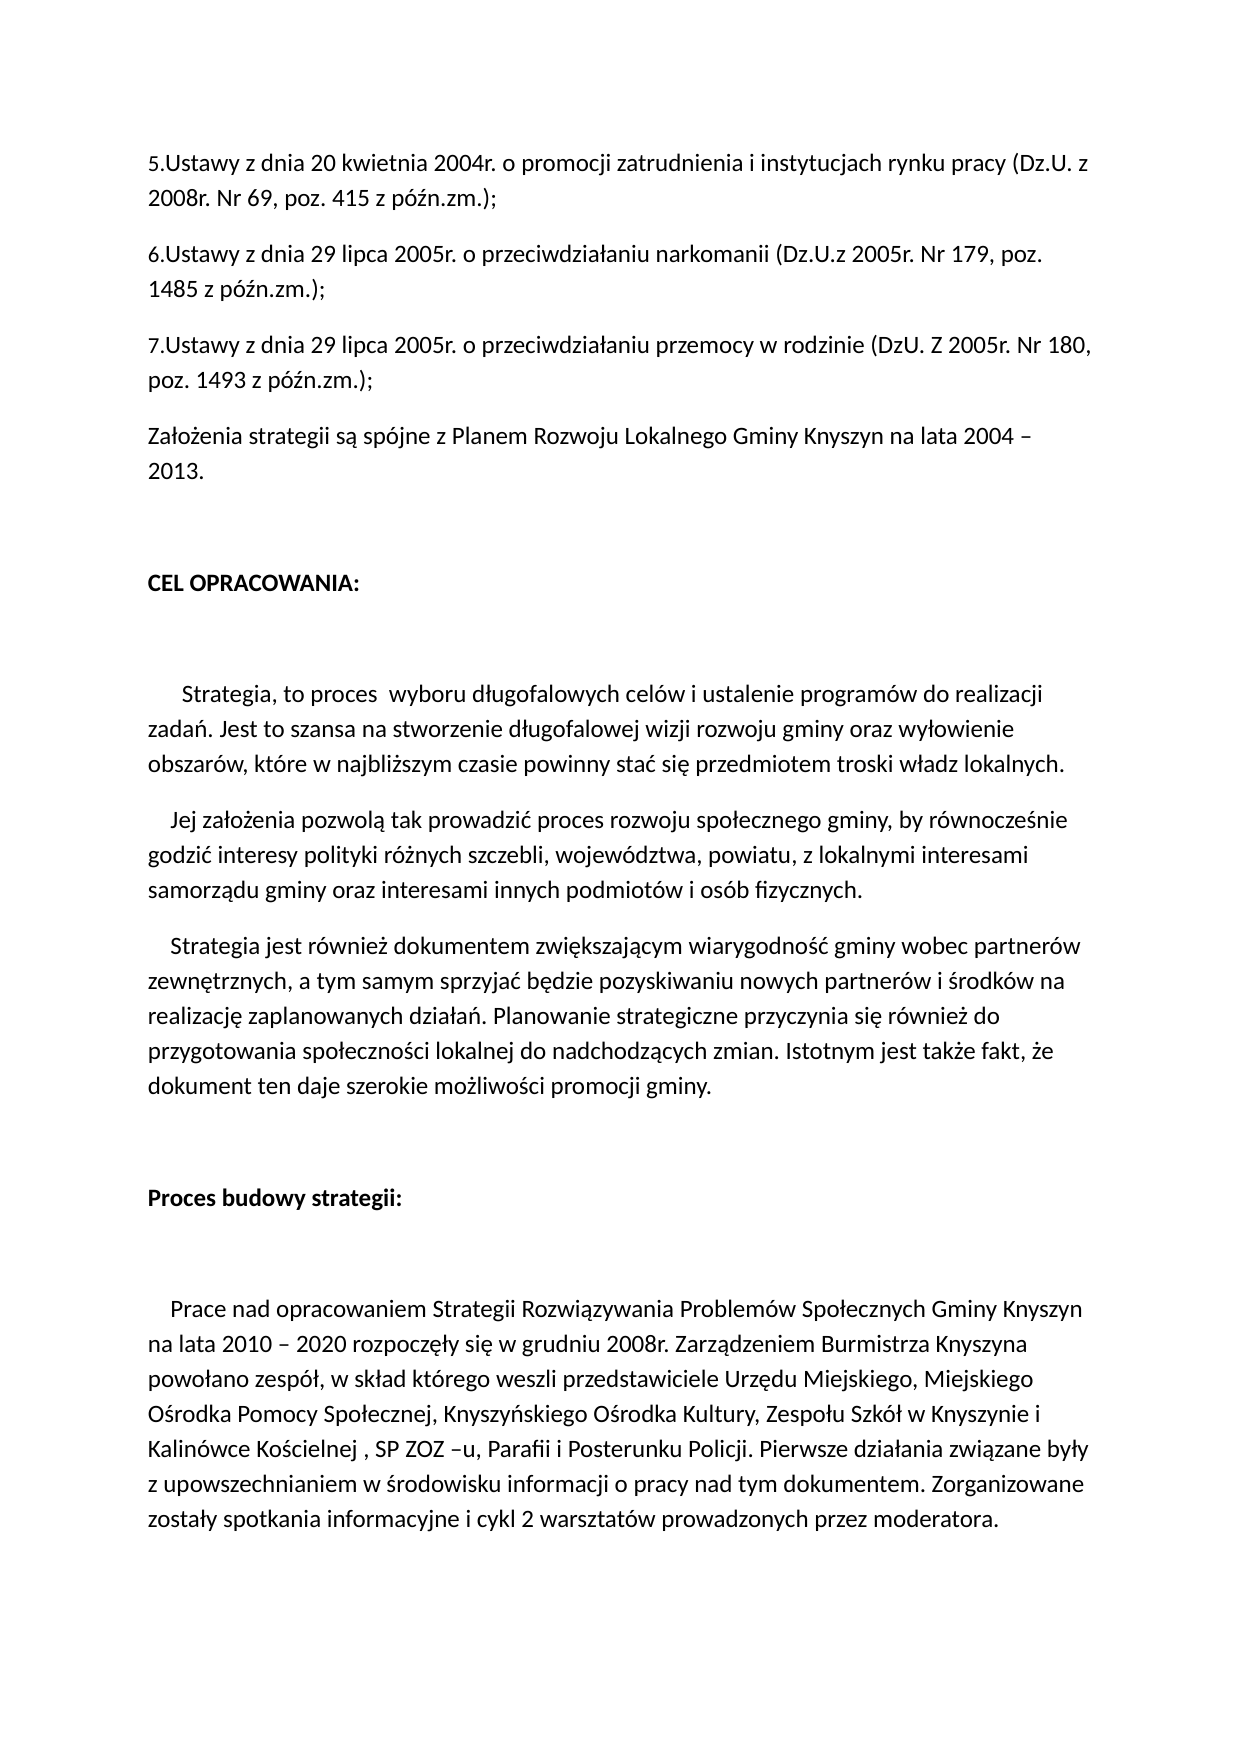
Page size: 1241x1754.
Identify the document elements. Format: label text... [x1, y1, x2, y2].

list Strategia, to proces wyboru długofalowych celów i ustalenie programów do realizacji zadań. Jest to szansa na stworzenie długofalowej wizji rozwoju gminy oraz wyłowienie obszarów, które w najbliższym czasie powinny stać się przedmiotem troski władz lokalnych. [148, 678, 1093, 779]
list Prace nad opracowaniem Strategii Rozwiązywania Problemów Społecznych Gminy Knyszyn na lata 2010 – 2020 rozpoczęły się w grudniu 2008r. Zarządzeniem Burmistrza Knyszyna powołano zespół, w skład którego weszli przedstawiciele Urzędu Miejskiego, Miejskiego Ośrodka Pomocy Społecznej, Knyszyńskiego Ośrodka Kultury, Zespołu Szkół w Knyszynie i Kalinówce Kościelnej , SP ZOZ –u, Parafii i Posterunku Policji. Pierwsze działania związane były z upowszechnianiem w środowisku informacji o pracy nad tym dokumentem. Zorganizowane zostały spotkania informacyjne i cykl 2 warsztatów prowadzonych przez moderatora. [148, 1293, 1093, 1534]
list CEL OPRACOWANIA: [148, 567, 1093, 597]
list Ustawy z dnia 29 lipca 2005r. o przeciwdziałaniu przemocy w rodzinie (DzU. Z 2005r. Nr 180, poz. 1493 z późn.zm.); [148, 329, 1093, 395]
list Ustawy z dnia 29 lipca 2005r. o przeciwdziałaniu narkomanii (Dz.U.z 2005r. Nr 179, poz. 1485 z późn.zm.); [148, 238, 1093, 304]
list Strategia jest również dokumentem zwiększającym wiarygodność gminy wobec partnerów zewnętrznych, a tym samym sprzyjać będzie pozyskiwaniu nowych partnerów i środków na realizację zaplanowanych działań. Planowanie strategiczne przyczynia się również do przygotowania społeczności lokalnej do nadchodzących zmian. Istotnym jest także fakt, że dokument ten daje szerokie możliwości promocji gminy. [148, 930, 1093, 1101]
list Jej założenia pozwolą tak prowadzić proces rozwoju społecznego gminy, by równocześnie godzić interesy polityki różnych szczebli, województwa, powiatu, z lokalnymi interesami samorządu gminy oraz interesami innych podmiotów i osób fizycznych. [148, 804, 1093, 905]
list Założenia strategii są spójne z Planem Rozwoju Lokalnego Gminy Knyszyn na lata 2004 – 2013. [148, 420, 1093, 486]
list Proces budowy strategii: [148, 1182, 1093, 1212]
list Ustawy z dnia 20 kwietnia 2004r. o promocji zatrudnienia i instytucjach rynku pracy (Dz.U. z 2008r. Nr 69, poz. 415 z późn.zm.); [148, 148, 1093, 213]
